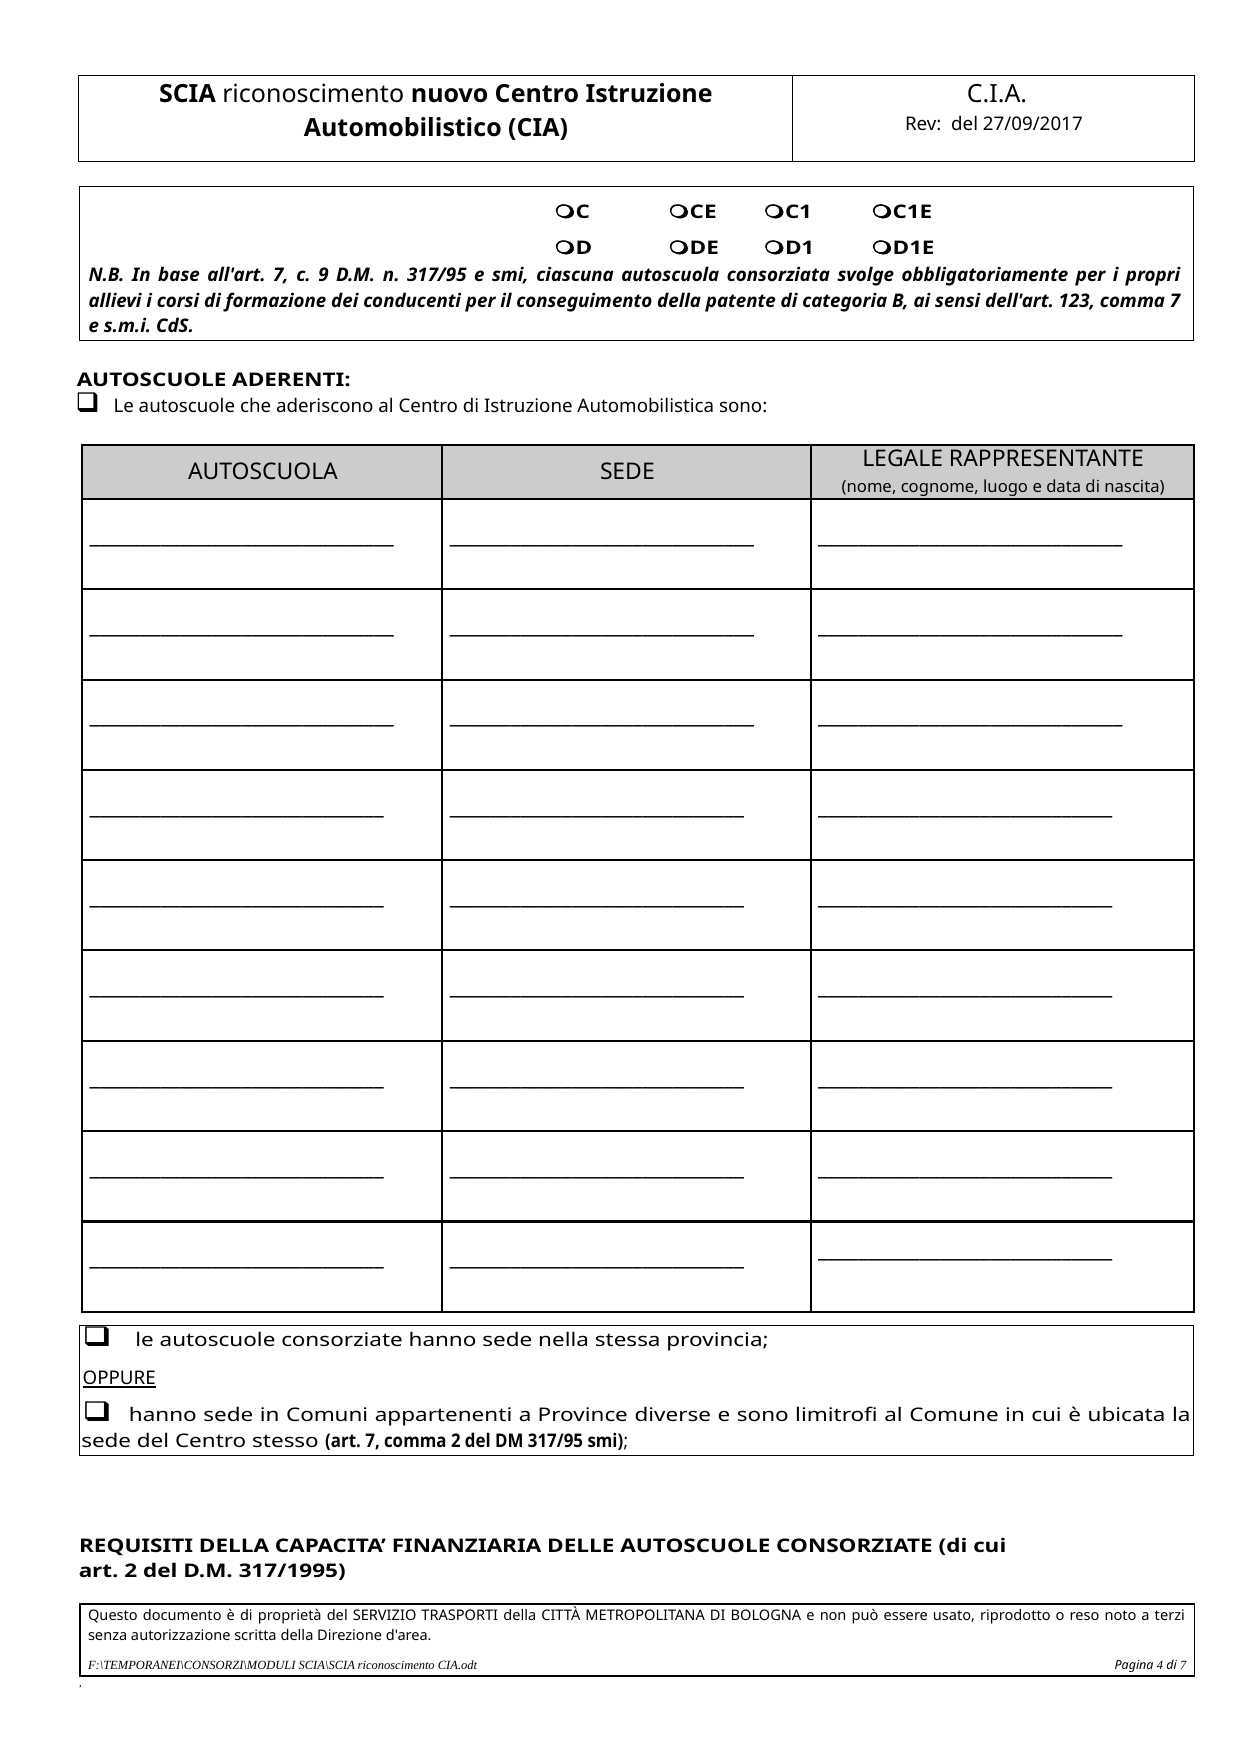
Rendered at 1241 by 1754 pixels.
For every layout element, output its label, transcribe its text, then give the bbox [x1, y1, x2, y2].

table_cell _____________________________ [812, 1223, 1193, 1311]
table_header LEGALE RAPPRESENTANTE (nome, cognome, luogo e data di nascita) [812, 446, 1193, 498]
table_cell ______________________________ [83, 681, 441, 769]
table_cell _____________________________ [443, 1042, 810, 1130]
table_cell _____________________________ [812, 771, 1193, 859]
table_cell ______________________________ [812, 681, 1193, 769]
text N.B. In base all'art. 7, c. 9 D.M. n. 317/95 e smi, ciascuna autoscuola consorziata svolge obbligatoriamente per i propri allievi i corsi di formazione dei conducenti per il conseguimento della patente di categoria B, ai sensi dell'art. 123, comma 7 e s.m.i. CdS. [80, 258, 1193, 340]
table_cell _____________________________ [443, 951, 810, 1040]
table_cell _____________________________ [443, 771, 810, 859]
table_cell ______________________________ [812, 590, 1193, 678]
table_cell _____________________________ [443, 861, 810, 949]
table_cell _____________________________ [83, 861, 441, 949]
table_cell _____________________________ [812, 1132, 1193, 1220]
text q le autoscuole consorziate hanno sede nella stessa provincia; [80, 1326, 1193, 1353]
text art. 2 del D.M. 317/1995) [69, 1558, 1193, 1583]
table_cell ______________________________ [443, 590, 810, 678]
table_cell _____________________________ [83, 771, 441, 859]
table_cell ______________________________ [83, 590, 441, 678]
table_cell _____________________________ [443, 1223, 810, 1311]
text AUTOSCUOLE ADERENTI: [69, 367, 1193, 392]
table_cell _____________________________ [83, 951, 441, 1040]
table_cell ______________________________ [812, 500, 1193, 588]
table_cell ______________________________ [443, 500, 810, 588]
table_cell ______________________________ [443, 681, 810, 769]
text C CE C1 C1E [80, 187, 1193, 222]
text  Le autoscuole che aderiscono al Centro di Istruzione Automobilistica sono: [69, 392, 1193, 418]
text OPPURE [80, 1362, 1193, 1390]
text D DE D1 D1E [80, 222, 1193, 258]
table_header AUTOSCUOLA [83, 446, 441, 498]
table_cell _____________________________ [83, 1223, 441, 1311]
table_cell _____________________________ [83, 1132, 441, 1220]
table_header SEDE [443, 446, 810, 498]
table_cell _____________________________ [812, 951, 1193, 1040]
table_cell ______________________________ [83, 500, 441, 588]
table_cell _____________________________ [812, 1042, 1193, 1130]
table_cell _____________________________ [812, 861, 1193, 949]
text q hanno sede in Comuni appartenenti a Province diverse e sono limitrofi al Comune in cui è ubicata la sede del Centro stesso (art. 7, comma 2 del DM 317/95 smi); [80, 1399, 1193, 1455]
table_cell _____________________________ [83, 1042, 441, 1130]
text REQUISITI DELLA CAPACITA’ FINANZIARIA DELLE AUTOSCUOLE CONSORZIATE (di cui [79, 1532, 1193, 1558]
table_cell _____________________________ [443, 1132, 810, 1220]
